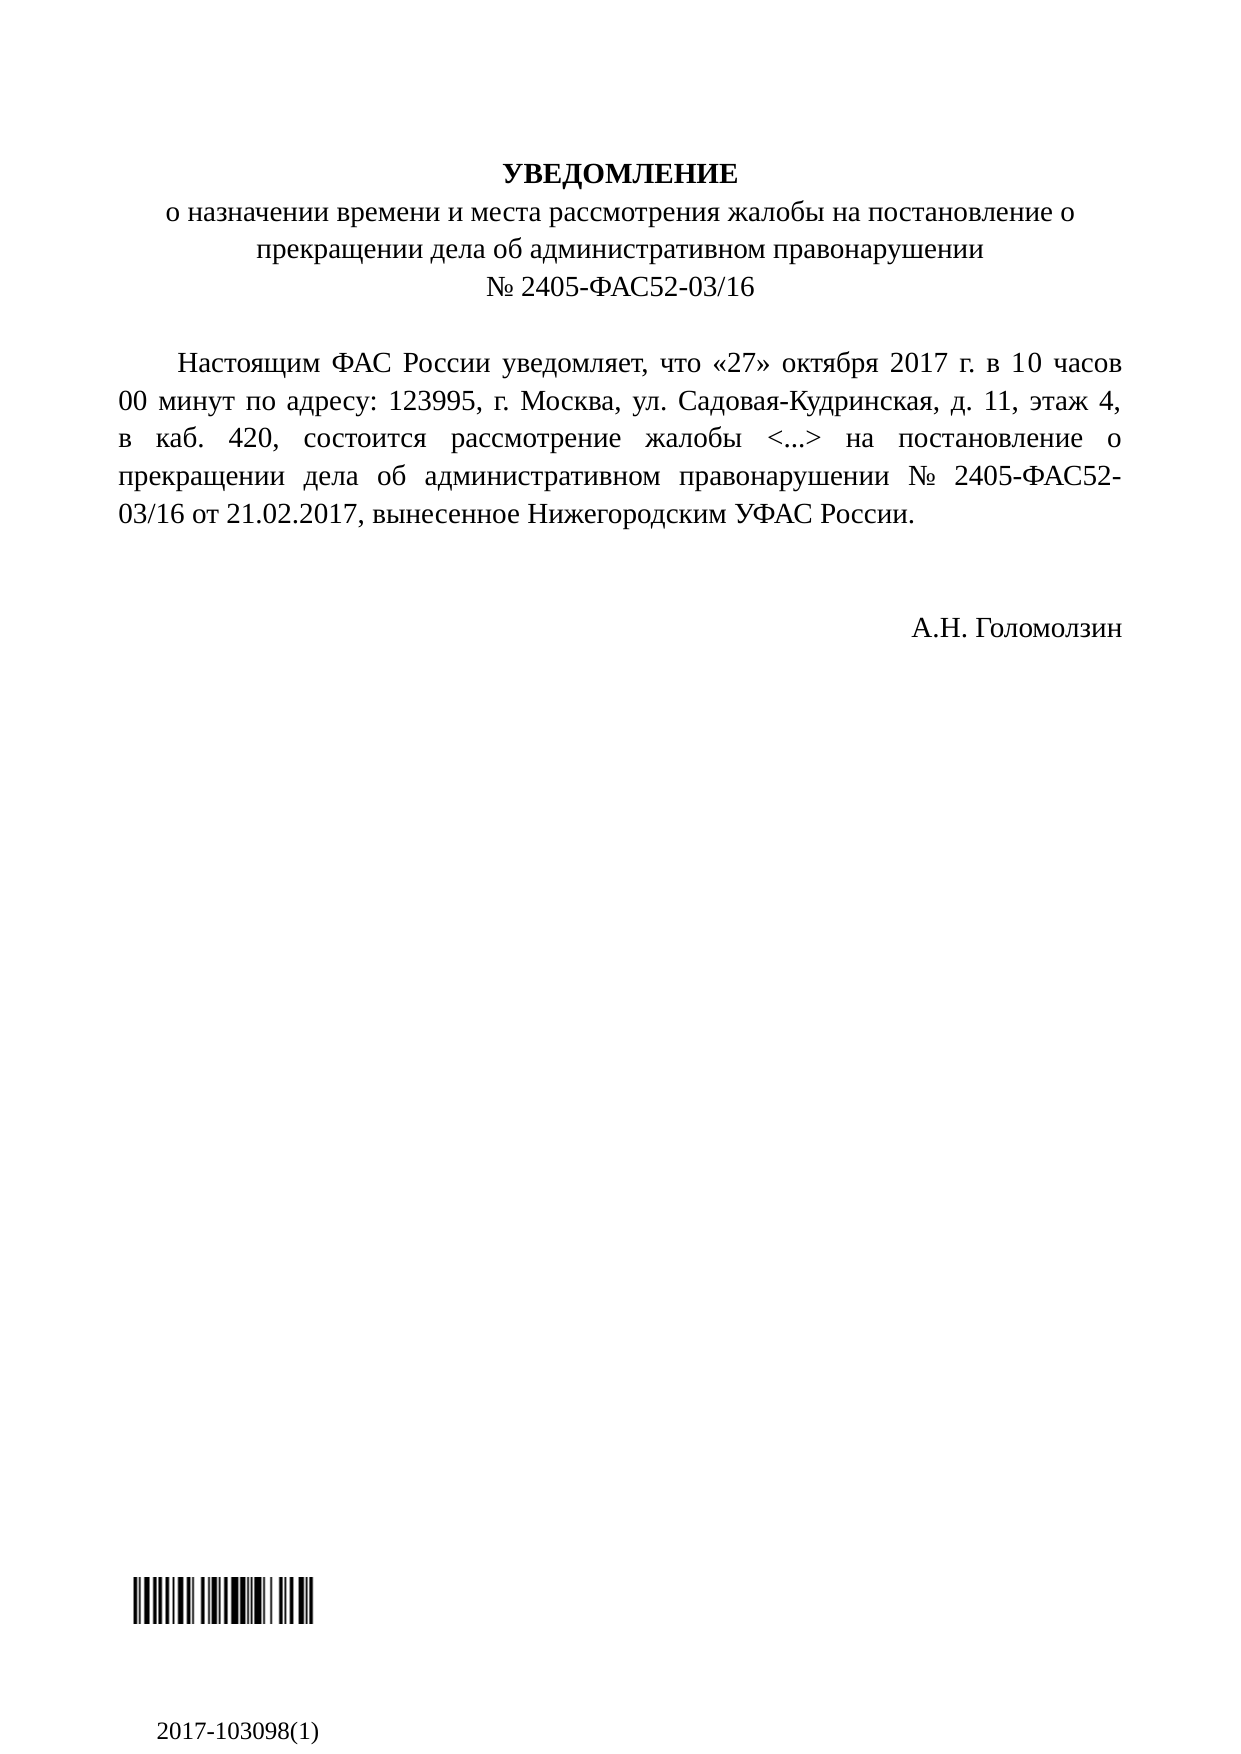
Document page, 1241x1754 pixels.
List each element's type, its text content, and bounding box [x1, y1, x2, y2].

picture [118, 1577, 331, 1624]
text А.Н. Голомолзин [118, 605, 1122, 643]
subtitle о назначении времени и места рассмотрения жалобы на постановление о прекращении дела об административном правонарушении № 2405-ФАС52-03/16 [118, 189, 1122, 303]
text Настоящим ФАС России уведомляет, что «27» октября 2017 г. в 10 часов 00 минут по адресу: 123995, г. Москва, ул. Садовая-Кудринская, д. 11, этаж 4, в каб. 420, состоится рассмотрение жалобы <...> на постановление о прекращении дела об административном правонарушении № 2405-ФАС52-03/16 от 21.02.2017, вынесенное Нижегородским УФАС России. [118, 341, 1122, 530]
subtitle УВЕДОМЛЕНИЕ [118, 152, 1122, 189]
